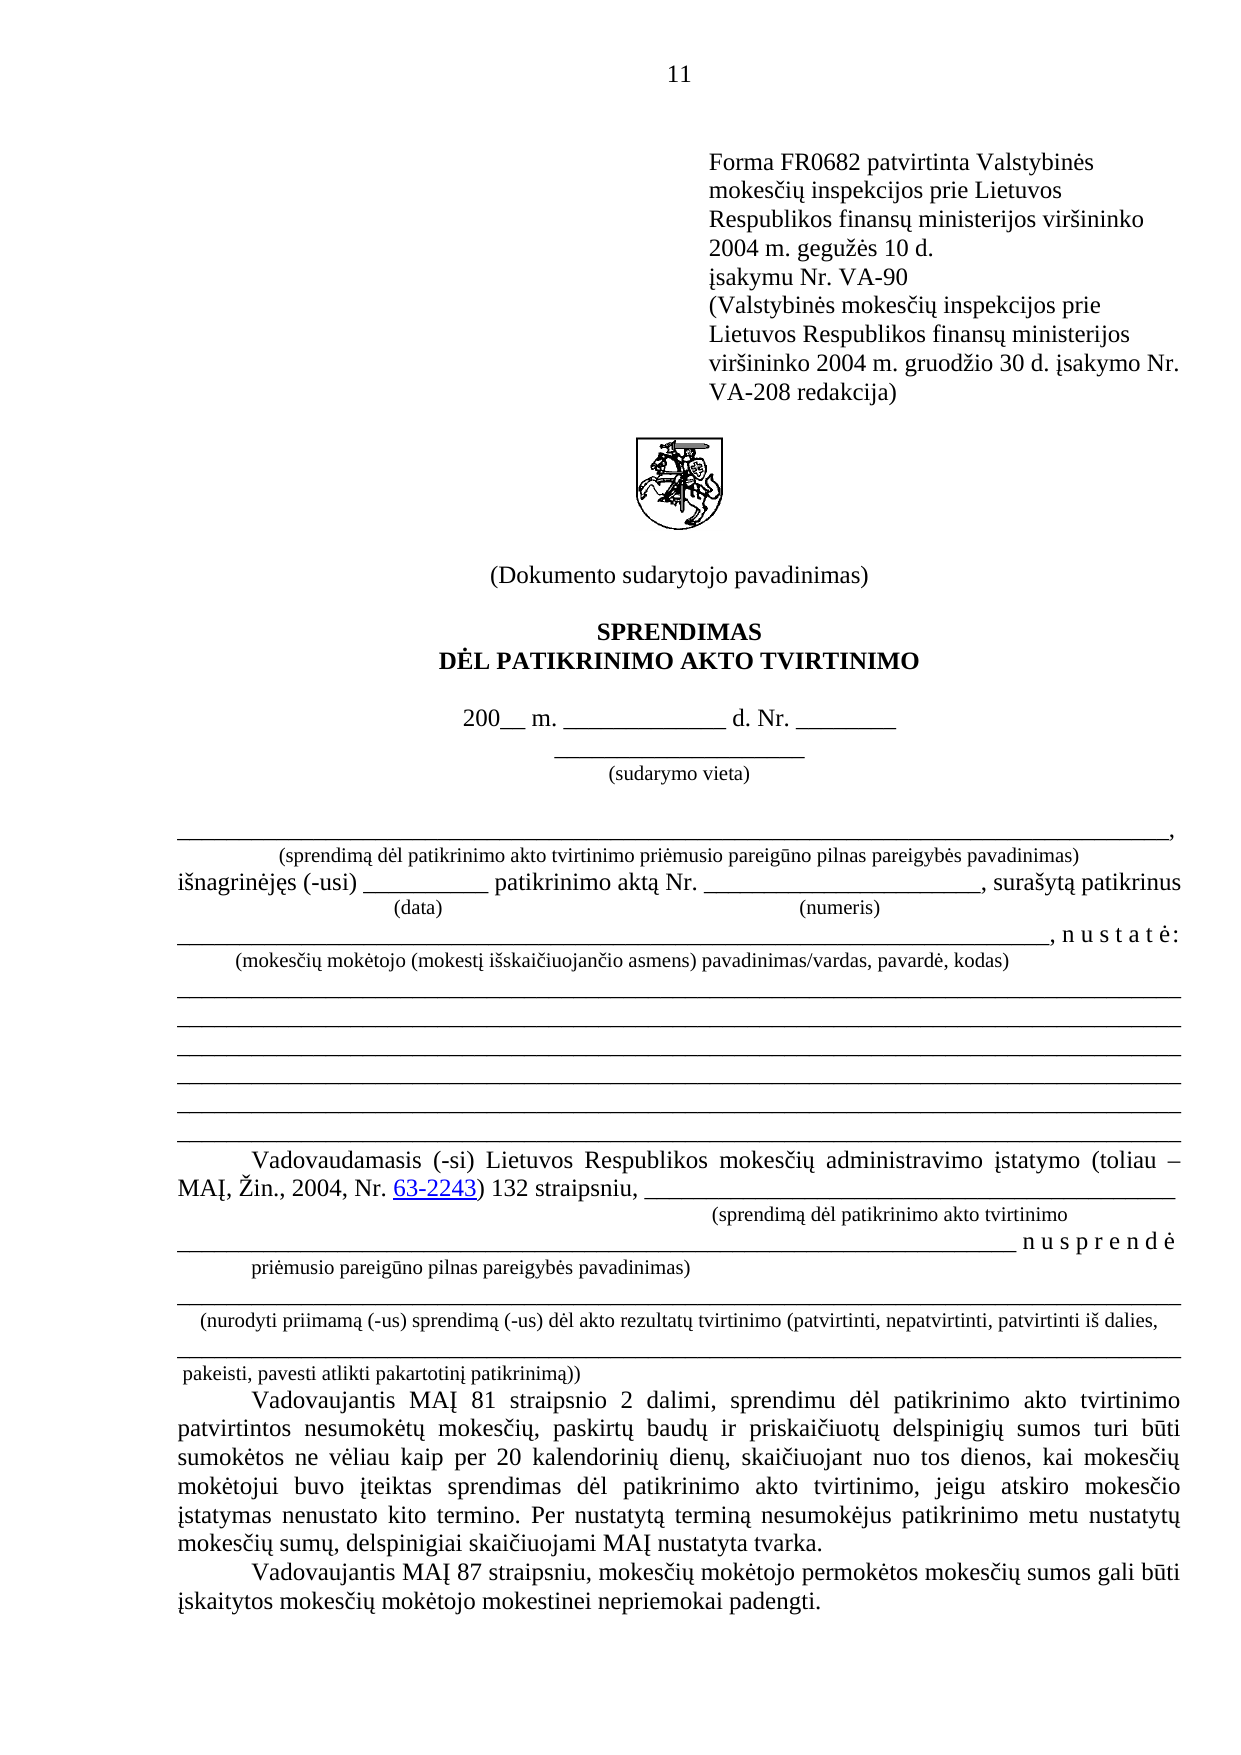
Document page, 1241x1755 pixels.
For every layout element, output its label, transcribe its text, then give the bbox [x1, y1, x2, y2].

text (Dokumento sudarytojo pavadinimas) [177, 560, 1181, 588]
text (Valstybinės mokesčių inspekcijos prie Lietuvos Respublikos finansų ministerijos viršininko 2004 m. gruodžio 30 d. įsakymo Nr. VA-208 redakcija) [709, 291, 1181, 406]
text pakeisti, pavesti atlikti pakartotinį patikrinimą)) [177, 1361, 1181, 1385]
text Vadovaujantis MAĮ 87 straipsniu, mokesčių mokėtojo permokėtos mokesčių sumos gali būti įskaitytos mokesčių mokėtojo mokestinei nepriemokai padengti. [177, 1557, 1181, 1615]
text Vadovaudamasis (-si) Lietuvos Respublikos mokesčių administravimo įstatymo (toliau – MAĮ, Žin., 2004, Nr. 63-2243) 132 straipsniu, [177, 1145, 1181, 1202]
text priėmusio pareigūno pilnas pareigybės pavadinimas) [177, 1255, 1181, 1279]
text ____________________ [177, 732, 1181, 761]
text DĖL PATIKRINIMO AKTO TVIRTINIMO [177, 646, 1181, 675]
text (data) (numeris) [177, 895, 1181, 919]
text (nurodyti priimamą (-us) sprendimą (-us) dėl akto rezultatų tvirtinimo (patvirtinti, nepatvirtinti, patvirtinti iš dalies, [177, 1308, 1181, 1332]
text , nustatė: [177, 919, 1181, 948]
text Forma FR0682 patvirtinta Valstybinės mokesčių inspekcijos prie Lietuvos Respublikos finansų ministerijos viršininko 2004 m. gegužės 10 d. [709, 147, 1181, 262]
text nusprendė [177, 1226, 1181, 1255]
text išnagrinėjęs (-usi) __________ patikrinimo aktą Nr. , surašytą patikrinus [177, 867, 1181, 895]
text 200__ m. _____________ d. Nr. ________ [177, 703, 1181, 732]
text (mokesčių mokėtojo (mokestį išskaičiuojančio asmens) pavadinimas/vardas, pavardė, kodas) [177, 948, 1181, 972]
text (sprendimą dėl patikrinimo akto tvirtinimo [177, 1202, 1181, 1226]
text (sudarymo vieta) [177, 761, 1181, 785]
text SPRENDIMAS [177, 617, 1181, 646]
text , [177, 814, 1181, 842]
text Vadovaujantis MAĮ 81 straipsnio 2 dalimi, sprendimu dėl patikrinimo akto tvirtinimo patvirtintos nesumokėtų mokesčių, paskirtų baudų ir priskaičiuotų delspinigių sumos turi būti sumokėtos ne vėliau kaip per 20 kalendorinių dienų, skaičiuojant nuo tos dienos, kai mokesčių mokėtojui buvo įteiktas sprendimas dėl patikrinimo akto tvirtinimo, jeigu atskiro mokesčio įstatymas nenustato kito termino. Per nustatytą terminą nesumokėjus patikrinimo metu nustatytų mokesčių sumų, delspinigiai skaičiuojami MAĮ nustatyta tvarka. [177, 1385, 1181, 1557]
text įsakymu Nr. VA-90 [177, 262, 1181, 291]
text (sprendimą dėl patikrinimo akto tvirtinimo priėmusio pareigūno pilnas pareigybės pavadinimas) [177, 842, 1181, 867]
